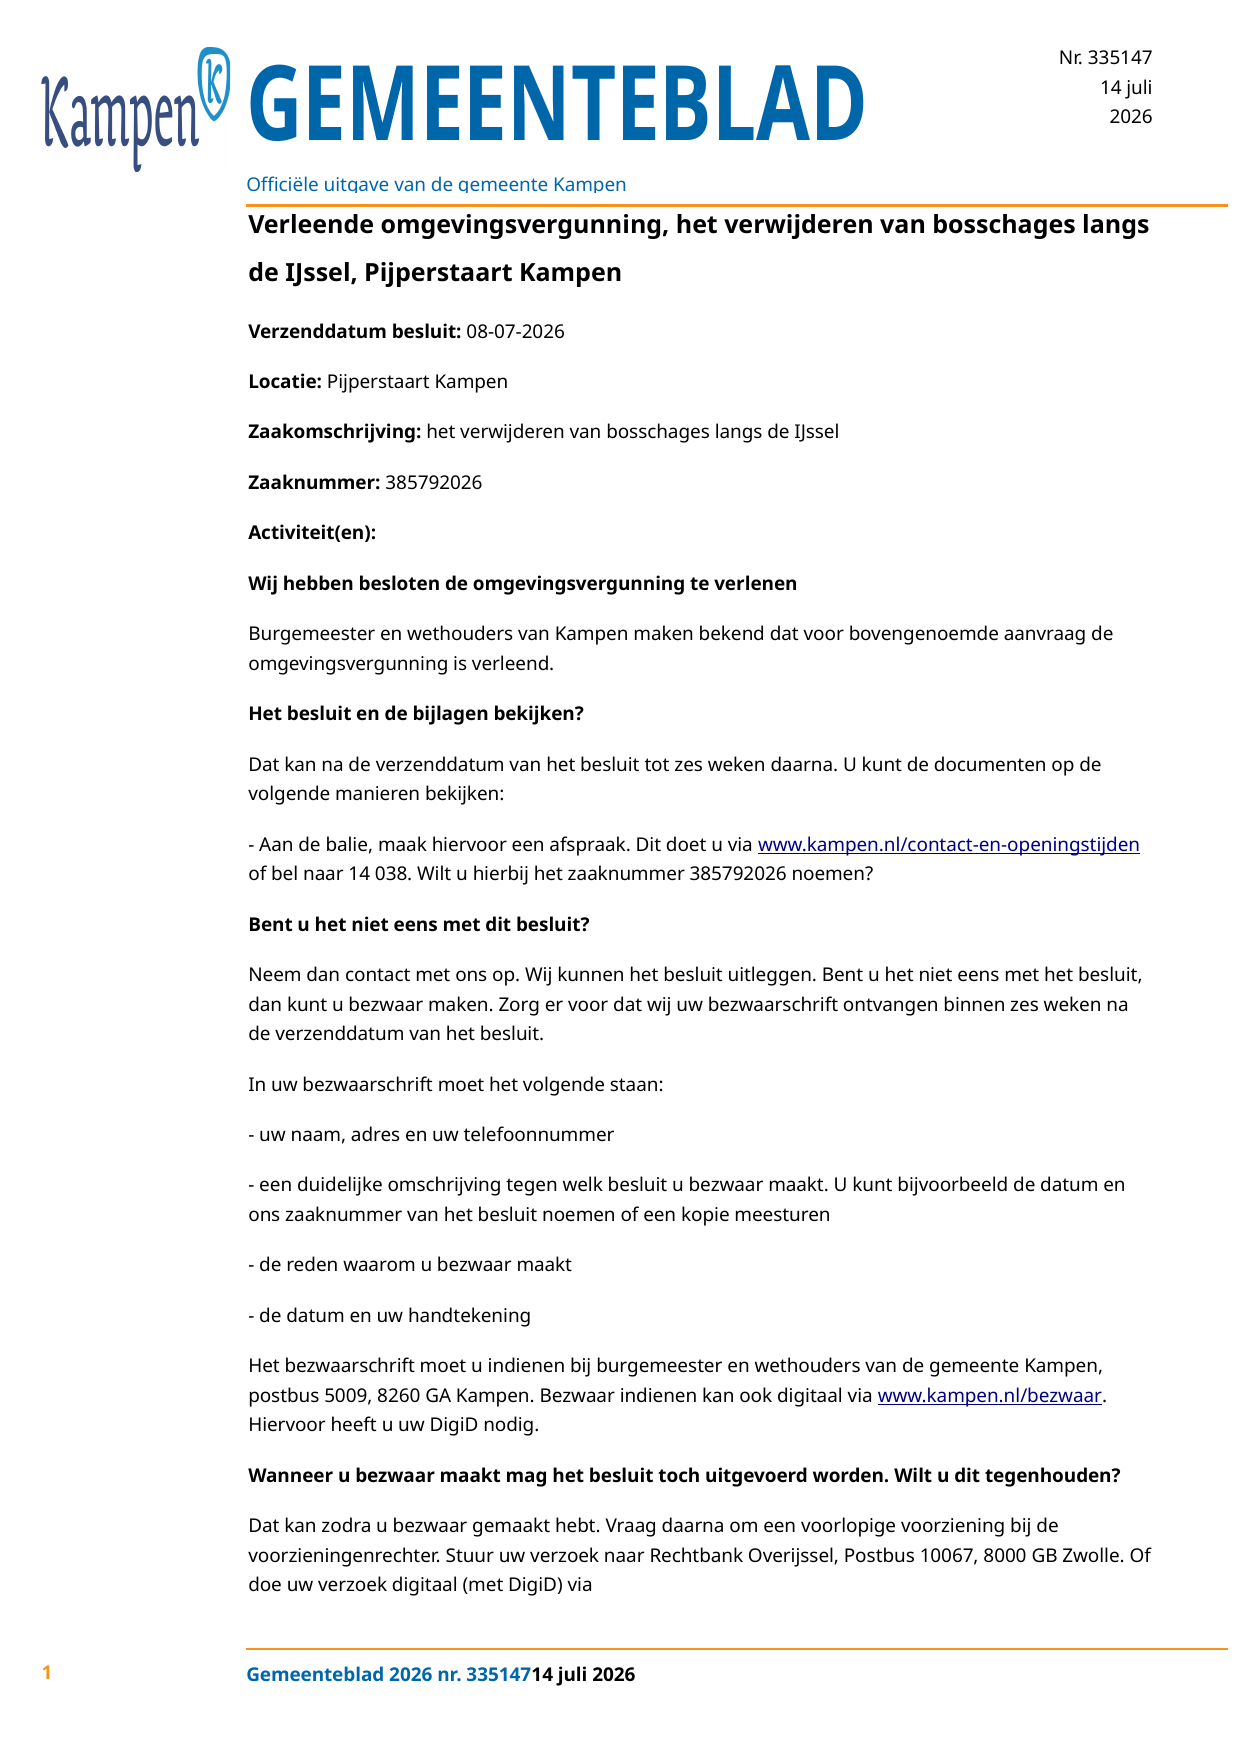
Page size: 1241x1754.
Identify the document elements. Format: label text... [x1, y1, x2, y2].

text Dat kan zodra u bezwaar gemaakt hebt. Vraag daarna om een voorlopige voorziening bij de voorzieningenrechter. Stuur uw verzoek naar Rechtbank Overijssel, Postbus 10067, 8000 GB Zwolle. Of doe uw verzoek digitaal (met DigiD) via [248, 1512, 1152, 1597]
text Dat kan na de verzenddatum van het besluit tot zes weken daarna. U kunt de documenten op de volgende manieren bekijken: [248, 751, 1152, 806]
text Locatie: Pijperstaart Kampen [248, 368, 1152, 394]
text Zaakomschrijving: het verwijderen van bosschages langs de IJssel [248, 419, 1152, 444]
text Bent u het niet eens met dit besluit? [248, 911, 1152, 937]
text - uw naam, adres en uw telefoonnummer [248, 1121, 1152, 1147]
text - de datum en uw handtekening [248, 1302, 1152, 1328]
text Verzenddatum besluit: 08-07-2026 [248, 318, 1152, 344]
text - een duidelijke omschrijving tegen welk besluit u bezwaar maakt. U kunt bijvoorbeeld de datum en ons zaaknummer van het besluit noemen of een kopie meesturen [248, 1172, 1152, 1227]
text Wij hebben besloten de omgevingsvergunning te verlenen [248, 570, 1152, 596]
text - de reden waarom u bezwaar maakt [248, 1252, 1152, 1277]
text Wanneer u bezwaar maakt mag het besluit toch uitgevoerd worden. Wilt u dit tegenhouden? [248, 1462, 1152, 1488]
text In uw bezwaarschrift moet het volgende staan: [248, 1071, 1152, 1097]
text Zaaknummer: 385792026 [248, 469, 1152, 495]
text Neem dan contact met ons op. Wij kunnen het besluit uitleggen. Bent u het niet eens met het besluit, dan kunt u bezwaar maken. Zorg er voor dat wij uw bezwaarschrift ontvangen binnen zes weken na de verzenddatum van het besluit. [248, 961, 1152, 1046]
text Verleende omgevingsvergunning, het verwijderen van bosschages langs de IJssel, Pijperstaart Kampen [248, 207, 1152, 288]
text Het bezwaarschrift moet u indienen bij burgemeester en wethouders van de gemeente Kampen, postbus 5009, 8260 GA Kampen. Bezwaar indienen kan ook digitaal via www.kampen.nl/bezwaar. Hiervoor heeft u uw DigiD nodig. [248, 1352, 1152, 1437]
text - Aan de balie, maak hiervoor een afspraak. Dit doet u via www.kampen.nl/contact-en-openingstijden of bel naar 14 038. Wilt u hierbij het zaaknummer 385792026 noemen? [248, 831, 1152, 886]
text Activiteit(en): [248, 519, 1152, 545]
picture [41, 47, 231, 172]
text Burgemeester en wethouders van Kampen maken bekend dat voor bovengenoemde aanvraag de omgevingsvergunning is verleend. [248, 620, 1152, 676]
text Het besluit en de bijlagen bekijken? [248, 700, 1152, 726]
